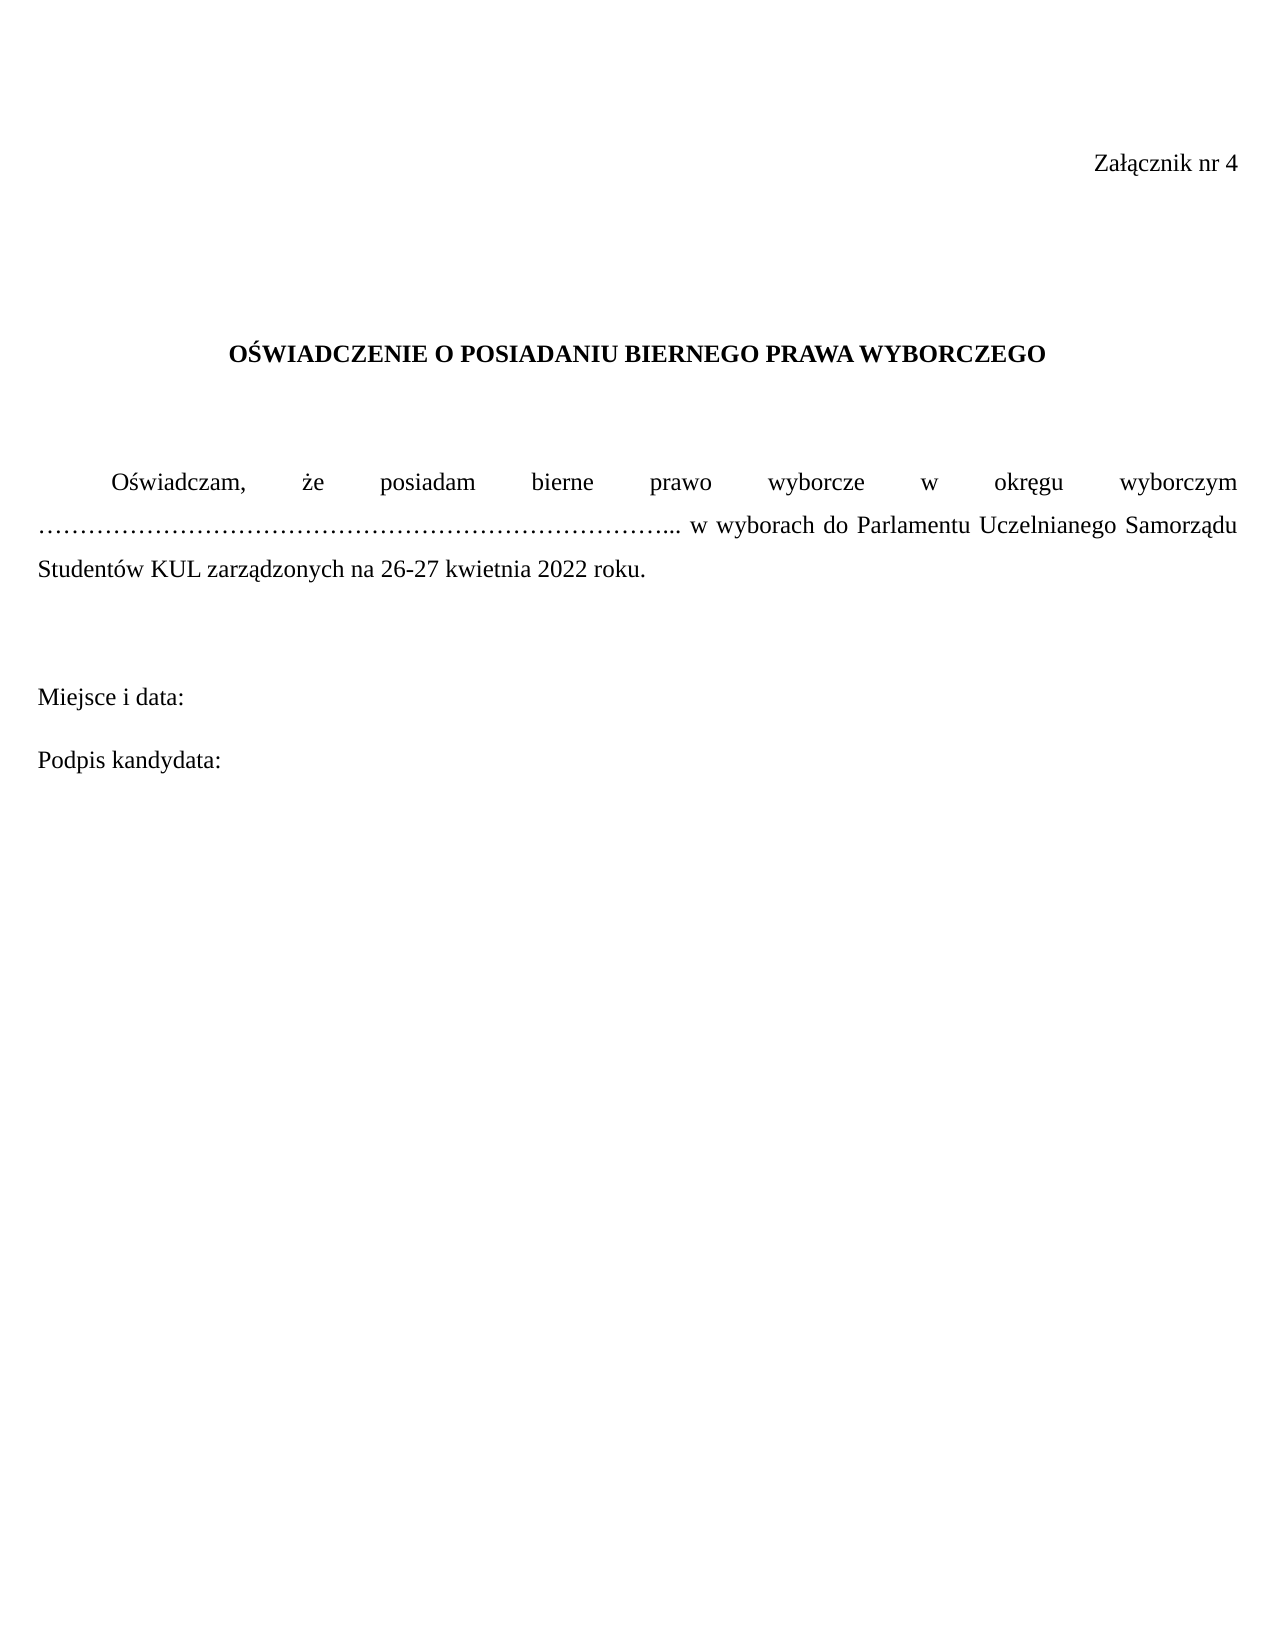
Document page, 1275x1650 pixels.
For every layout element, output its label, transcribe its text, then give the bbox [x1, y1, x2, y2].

text Miejsce i data: [37, 682, 1238, 710]
text OŚWIADCZENIE O POSIADANIU BIERNEGO PRAWA WYBORCZEGO [37, 339, 1238, 368]
text Podpis kandydata: [37, 746, 1238, 774]
text Załącznik nr 4 [37, 148, 1238, 176]
text Oświadczam, że posiadam bierne prawo wyborcze w okręgu wyborczym …………………………………………………………………... w wyborach do Parlamentu Uczelnianego Samorządu Studentów KUL zarządzonych na 26-27 kwietnia 2022 roku. [37, 467, 1238, 582]
